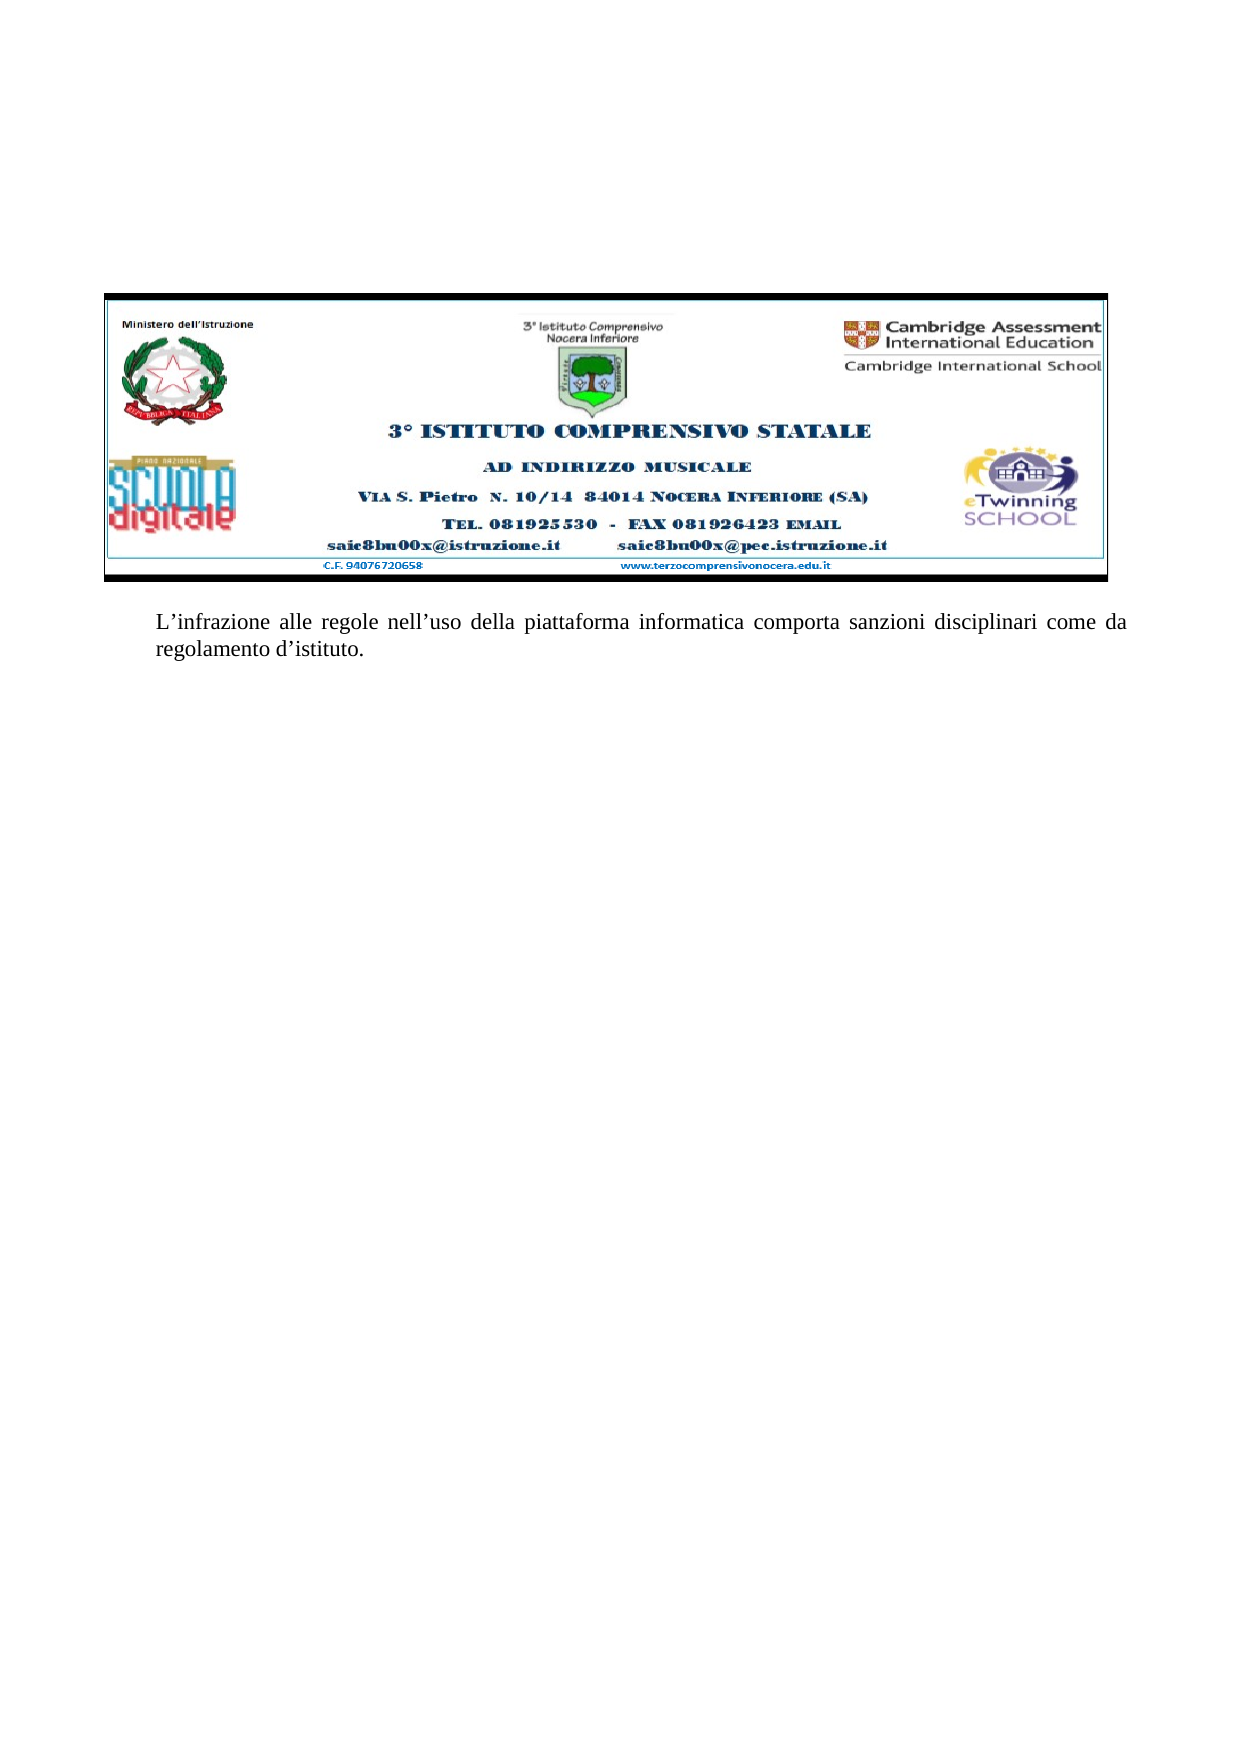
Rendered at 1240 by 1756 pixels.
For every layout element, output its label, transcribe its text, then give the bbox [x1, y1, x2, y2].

text L’infrazione alle regole nell’uso della piattaforma informatica comporta sanzioni disciplinari come da regolamento d’istituto. [156, 608, 1129, 661]
